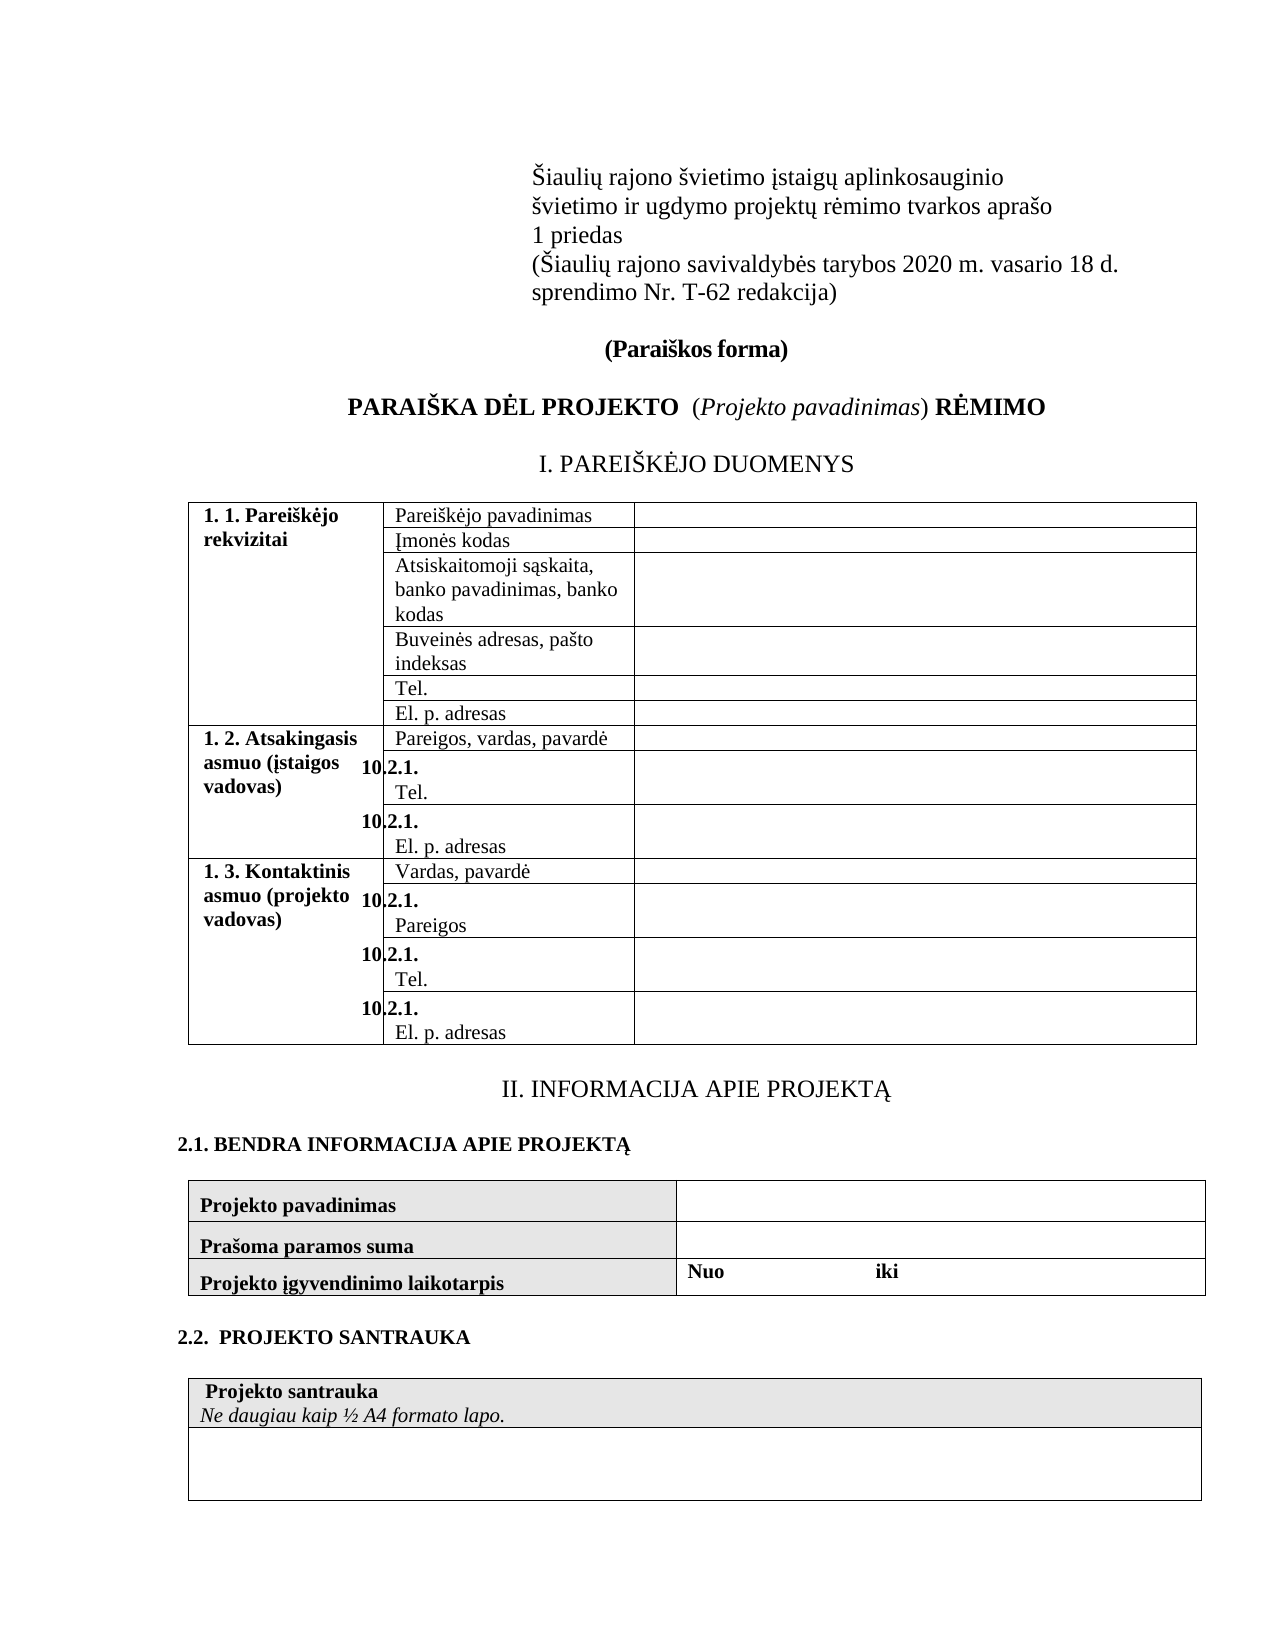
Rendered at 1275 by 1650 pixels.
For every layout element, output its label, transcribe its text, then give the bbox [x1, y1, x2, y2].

table_cell [635, 726, 1196, 750]
text II. INFORMACIJA APIE PROJEKTĄ [177, 1074, 1216, 1103]
text 1 priedas [177, 220, 1216, 249]
text Šiaulių rajono švietimo įstaigų aplinkosauginio [177, 162, 1216, 191]
table_cell 1. 3. Kontaktinis asmuo (projekto vadovas) [189, 859, 383, 1044]
table_cell El. p. adresas [384, 701, 634, 725]
text I. PAREIŠKĖJO DUOMENYS [177, 449, 1216, 478]
table_cell Buveinės adresas, pašto indeksas [384, 627, 634, 675]
text (Paraiškos forma) [177, 335, 1216, 363]
table_header Pareiškėjo pavadinimas [384, 503, 634, 527]
table_cell [635, 553, 1196, 626]
table_cell Projekto įgyvendinimo laikotarpis [189, 1259, 676, 1295]
table_cell 10.2.1. Pareigos [384, 884, 634, 937]
table_header [677, 1181, 1205, 1221]
table_cell Įmonės kodas [384, 528, 634, 552]
table_cell Nuo iki [677, 1259, 1205, 1295]
table_header Projekto pavadinimas [189, 1181, 676, 1221]
table_cell [635, 992, 1196, 1044]
text 2.1. BENDRA INFORMACIJA APIE PROJEKTĄ [177, 1132, 1216, 1156]
table_cell 10.2.1. El. p. adresas [384, 805, 634, 858]
table_cell 10.2.1. Tel. [384, 938, 634, 991]
text švietimo ir ugdymo projektų rėmimo tvarkos aprašo [177, 191, 1216, 220]
table_cell Pareigos, vardas, pavardė [384, 726, 634, 750]
table_cell [635, 884, 1196, 937]
table_cell Prašoma paramos suma [189, 1222, 676, 1258]
text 2.2. PROJEKTO SANTRAUKA [177, 1325, 1216, 1349]
text (Šiaulių rajono savivaldybės tarybos 2020 m. vasario 18 d. [177, 249, 1216, 277]
table_cell Atsiskaitomoji sąskaita, banko pavadinimas, banko kodas [384, 553, 634, 626]
table_cell Vardas, pavardė [384, 859, 634, 883]
table_header Projekto santrauka Ne daugiau kaip ½ A4 formato lapo. [189, 1379, 1201, 1427]
table_cell 10.2.1. Tel. [384, 751, 634, 804]
table_cell [635, 751, 1196, 804]
table_cell 10.2.1. El. p. adresas [384, 992, 634, 1044]
table_cell [635, 859, 1196, 883]
table_cell [635, 701, 1196, 725]
table_cell [635, 627, 1196, 675]
text sprendimo Nr. T-62 redakcija) [177, 277, 1216, 306]
table_cell [189, 1428, 1201, 1500]
table_cell [677, 1222, 1205, 1258]
table_cell 1. 2. Atsakingasis asmuo (įstaigos vadovas) [189, 726, 383, 858]
table_header [635, 503, 1196, 527]
table_cell [635, 938, 1196, 991]
text PARAIŠKA DĖL PROJEKTO (Projekto pavadinimas) RĖMIMO [177, 392, 1216, 421]
table_cell [635, 676, 1196, 700]
table_cell Tel. [384, 676, 634, 700]
table_cell [635, 528, 1196, 552]
table_cell [635, 805, 1196, 858]
table_header 1. 1. Pareiškėjo rekvizitai [189, 503, 383, 725]
